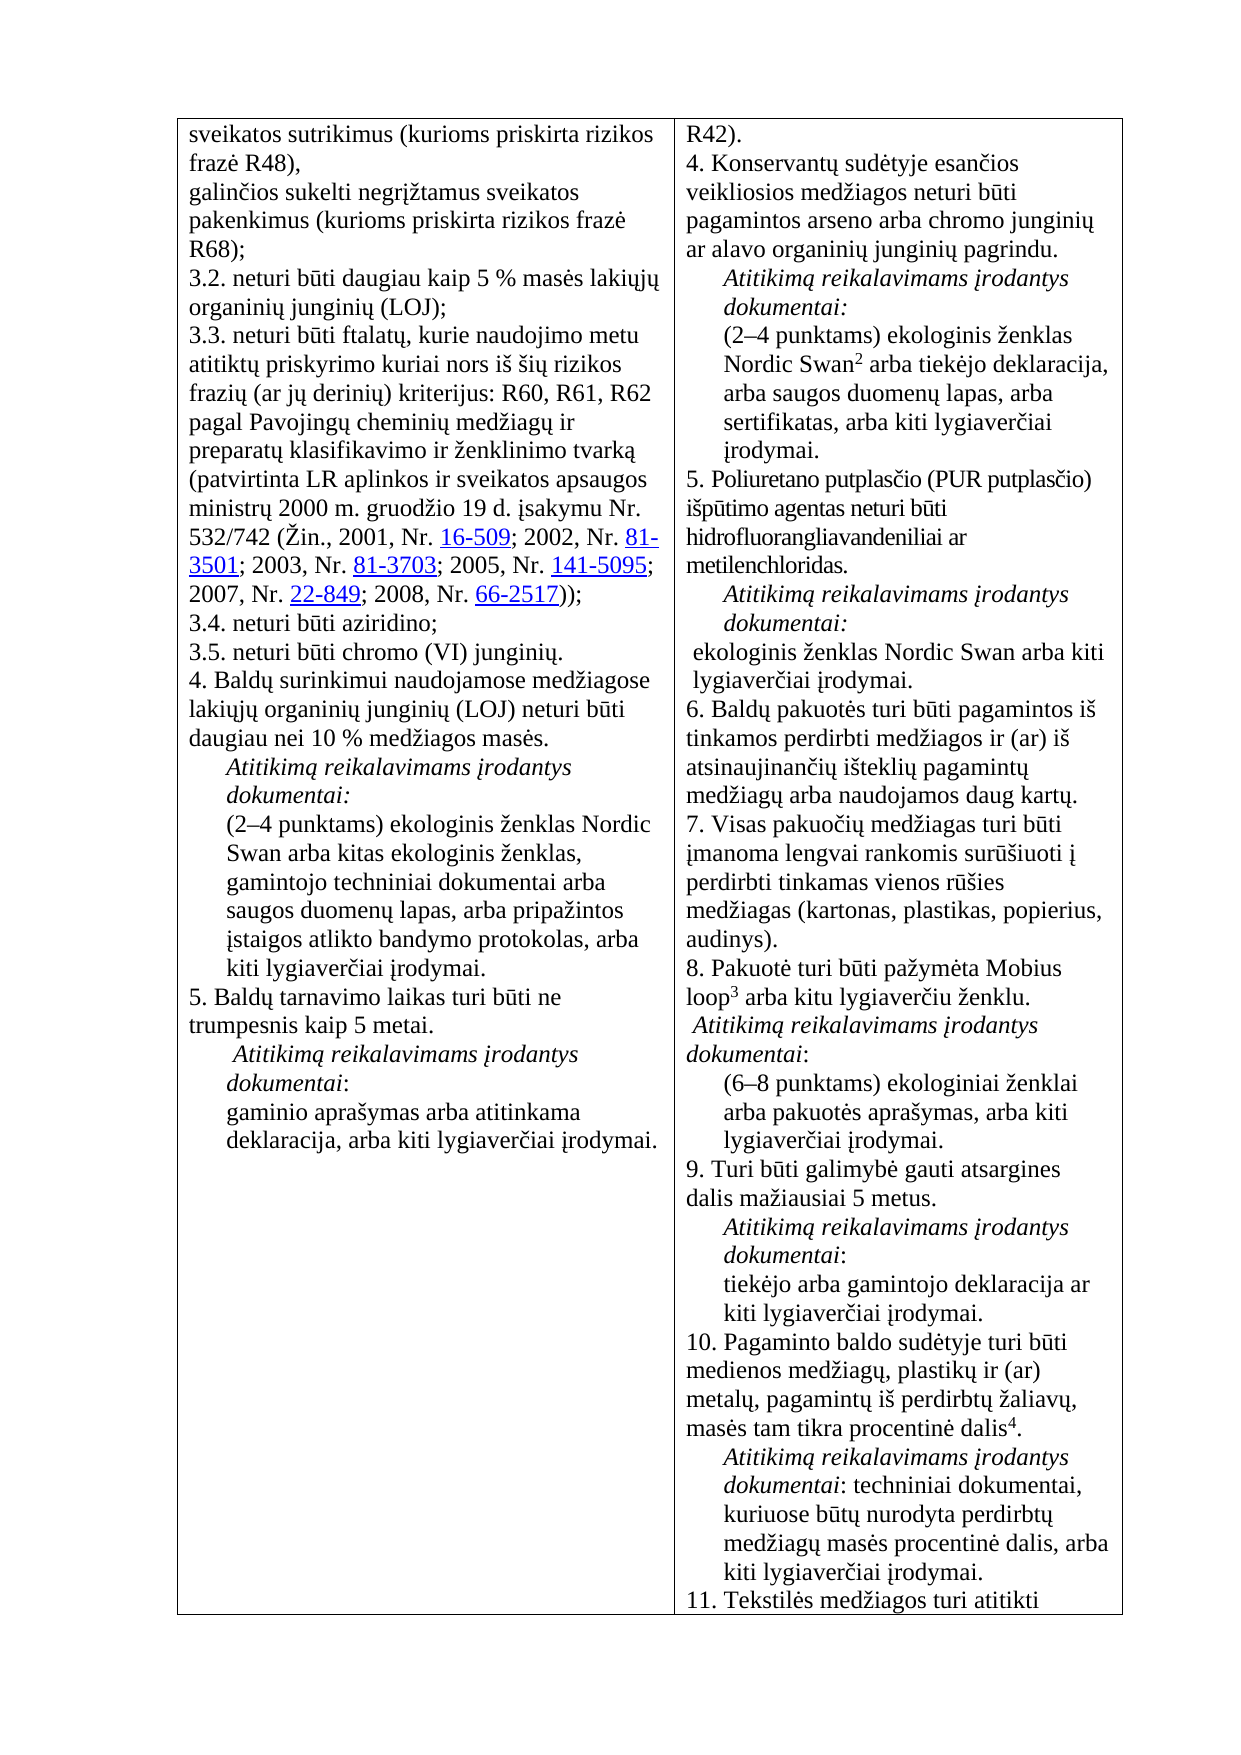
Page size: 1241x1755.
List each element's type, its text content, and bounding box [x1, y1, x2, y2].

table_cell 1. 70 % medienos, medienos medžiagų ir gaminių turi būti iš miškų, kuriuose įgyvendinami tarptautiniu mastu pripažinti darnaus miškų ūkio principai ir priemonės. Atitikimą reikalavimams įrodantys dokumentai: sertifikatas FSC (Forest Stewardship Council) arba PEFC (Programe for the Endorsement of Forest Certification schemes), arba kitas darnaus miškų ūkio standartas, arba nepriklausomos įstaigos atliktas bandymo protokolas, arba kiti lygiaverčiai įrodymai. 2. Visos plastikinės dalys, kurių masė ?>= 50 g, turi būti paženklintos kaip tinkamos perdirbti pagal ISO 11469 ar lygiavertį standartą. 3. Paviršiams dengti naudojamuose produktuose: 3.1. neturi būti pavojingų cheminių medžiagų, pagal LR aplinkos ir sveikatos apsaugos ministrų 2000 m. gruodžio 19 d. patvirtintą įsakymą Nr. 532/742 „Dėl Pavojingų cheminių medžiagų ir preparatų klasifikavimo ir ženklinimo tvarkos“ (Žin., 2001, Nr. 16-509; 2002, Nr. 81-3501; 2003, Nr. 81-3703; 2005, Nr. 141-5095; 2007, Nr. 22-849; 2008, Nr. 66-2517), klasifikuojamų kaip kancerogeninės (kurioms priskirtos rizikos frazės R40, R45, R49), toksiškos reprodukcijai (kurioms priskirtos rizikos frazės R60, R61, R62, R63), labai toksiškos (kurioms priskirtos rizikos frazės R27, R28), toksiškos (kurioms priskirtos rizikos frazės R23, R24, R25, R26), sukeliančios alergiją įkvėpus (kurioms priskirta rizikos frazė R42), aplinkai pavojingos (kurioms priskirtos rizikos frazės ar jų deriniai R50, R50/53, R51, R51/53, R52, R52/53, R53), sukeliančios paveldimus genetinius susirgimus (kurioms priskirta rizikos frazė R46), veikiant ilgą laiką sukeliančios sunkius sveikatos sutrikimus (kurioms priskirta rizikos frazė R48), galinčios sukelti negrįžtamus sveikatos pakenkimus (kurioms priskirta rizikos frazė R68); 3.2. neturi būti daugiau kaip 5 % masės lakiųjų organinių junginių (LOJ); 3.3. neturi būti ftalatų, kurie naudojimo metu atitiktų priskyrimo kuriai nors iš šių rizikos frazių (ar jų derinių) kriterijus: R60, R61, R62 pagal Pavojingų cheminių medžiagų ir preparatų klasifikavimo ir ženklinimo tvarką (patvirtinta LR aplinkos ir sveikatos apsaugos ministrų 2000 m. gruodžio 19 d. įsakymu Nr. 532/742 (Žin., 2001, Nr. 16-509; 2002, Nr. 81-3501; 2003, Nr. 81-3703; 2005, Nr. 141-5095; 2007, Nr. 22-849; 2008, Nr. 66-2517)); 3.4. neturi būti aziridino; 3.5. neturi būti chromo (VI) junginių. 4. Baldų surinkimui naudojamose medžiagose lakiųjų organinių junginių (LOJ) neturi būti daugiau nei 10 % medžiagos masės. Atitikimą reikalavimams įrodantys dokumentai: (2–4 punktams) ekologinis ženklas Nordic Swan arba kitas ekologinis ženklas, gamintojo techniniai dokumentai arba saugos duomenų lapas, arba pripažintos įstaigos atlikto bandymo protokolas, arba kiti lygiaverčiai įrodymai. 5. Baldų tarnavimo laikas turi būti ne trumpesnis kaip 5 metai. Atitikimą reikalavimams įrodantys dokumentai: gaminio aprašymas arba atitinkama deklaracija, arba kiti lygiaverčiai įrodymai. [178, 119, 674, 1614]
table_cell 1. Visa mediena, medienos medžiagos ir gaminiai turi būti iš miškų, kuriuose įgyvendinami tarptautiniu mastu pripažinti darnaus miškų ūkio principai ir priemonės. Atitikimą reikalavimams įrodantys dokumentai: sertifikatas FSC (Forest Stewardship Council) arba PEFC (Programe for the Endorsement of Forest Certification schemes), arba kitas darnaus miškų ūkio standartas, arba nepriklausomos įstaigos atliktas bandymo protokolas, arba kiti lygiaverčiai įrodymai. 2. Mediena, priskiriama 1 arba 2 atsparumo klasei pagal EN 350-2 ar lygiavertį standartą, neturi būti apdorojama konservantais (taikoma lauko baldams). 3. Mediena, nepriskiriama 1 arba 2 atsparumo klasei pagal EN 350-2 ar lygiavertį standartą, neturi būti apdorojama medžiagomis, kurios pagal LR aplinkos ir sveikatos apsaugos ministrų 2000 m. gruodžio 19 d. patvirtintą įsakymą Nr. 532/742 „Dėl Pavojingų cheminių medžiagų ir preparatų klasifikavimo ir ženklinimo tvarkos“ (Žin., 2001, Nr. 16-509; 2002, Nr. 81-3501; 2003, Nr. 81-3703; 2005, Nr. 141-5095; 2007, Nr. 22-849; 2008, Nr. 66-2517) klasifikuojamos kaip kancerogeninės (kurioms priskirtos rizikos frazės R40, R45, R49), toksiškos reprodukcijai (kurioms priskirtos rizikos frazės R60, R61, R62, R63), sukeliančios paveldimus genetinius susirgimus (kurioms priskirta rizikos frazė R46), galinčios sukelti negrįžtamus sveikatos pakenkimus (kurioms priskirta rizikos frazė R68) ar sukeliančios alergiją įkvėpus (kurioms priskirta rizikos frazė R42). 4. Konservantų sudėtyje esančios veikliosios medžiagos neturi būti pagamintos arseno arba chromo junginių ar alavo organinių junginių pagrindu. Atitikimą reikalavimams įrodantys dokumentai: (2–4 punktams) ekologinis ženklas Nordic Swan2 arba tiekėjo deklaracija, arba saugos duomenų lapas, arba sertifikatas, arba kiti lygiaverčiai įrodymai. 5. Poliuretano putplasčio (PUR putplasčio) išpūtimo agentas neturi būti hidrofluorangliavandeniliai ar metilenchloridas. Atitikimą reikalavimams įrodantys dokumentai: ekologinis ženklas Nordic Swan arba kiti lygiaverčiai įrodymai. 6. Baldų pakuotės turi būti pagamintos iš tinkamos perdirbti medžiagos ir (ar) iš atsinaujinančių išteklių pagamintų medžiagų arba naudojamos daug kartų. 7. Visas pakuočių medžiagas turi būti įmanoma lengvai rankomis surūšiuoti į perdirbti tinkamas vienos rūšies medžiagas (kartonas, plastikas, popierius, audinys). 8. Pakuotė turi būti pažymėta Mobius loop3 arba kitu lygiaverčiu ženklu. Atitikimą reikalavimams įrodantys dokumentai: (6–8 punktams) ekologiniai ženklai arba pakuotės aprašymas, arba kiti lygiaverčiai įrodymai. 9. Turi būti galimybė gauti atsargines dalis mažiausiai 5 metus. Atitikimą reikalavimams įrodantys dokumentai: tiekėjo arba gamintojo deklaracija ar kiti lygiaverčiai įrodymai. 10. Pagaminto baldo sudėtyje turi būti medienos medžiagų, plastikų ir (ar) metalų, pagamintų iš perdirbtų žaliavų, masės tam tikra procentinė dalis4. Atitikimą reikalavimams įrodantys dokumentai: techniniai dokumentai, kuriuose būtų nurodyta perdirbtų medžiagų masės procentinė dalis, arba kiti lygiaverčiai įrodymai. 11. Tekstilės medžiagos turi atitikti minimalius aplinkos apsaugos kriterijus (3 dalis, 1–8 punktai) Atitikimą reikalavimams įrodantys dokumentai: ekologiniai ženklai European Ecolabel5 arba Nordic Swan, arba ÖOko-Tex ženklas6, arba kiti lygiaverčiai įrodymai. 12. Kamšalai turi tenkinti ES ekologinio ženklo kriterijus. Atitikimą reikalavimams įrodantys dokumentai: ekologiniai ženklai European Ecolabel arba Blue Angel7, arba CertiPUR8 ar kiti lygiaverčiai įrodymai. 13. Pakuočių medžiagų (plastikų ir kartono) sudėtyje turi būti tam tikra procentinė dalis perdirbtų medžiagų. Atitikimą reikalavimams įrodantys dokumentai: pakuočių aprašymas arba gamintojo deklaracija, arba kiti lygiaverčiai dokumentai, kuriuose būtų nurodyta iš perdirbtos žaliavos pagamintų pakuotės medžiagų procentinė dalis. 14. Tekstilės medžiagų sudėtyje turi būti tam tikra procentinė dalis ekologiškai pagamintos medvilnės ir kitų natūralių pluoštų (pluoštai turi būti pagaminti pagal Tarybos reglamentą (EB) Nr. 834/2007 „Dėl ekologinės gamybos ir ekologiškų produktų ženklinimo ir panaikinantis Reglamentą (EEB) Nr. 2092/91“ (OL 2007 L 189, p. 1)). Atitikimą reikalavimams įrodantys dokumentai: naudojamų pluoštų kilmės ir jų gamybos ekologiškumo įrodymas (ekologiniai ženklai arba kiti lygiaverčiai įrodymai). 15. Tekstilės medžiagų sudėtyje turi būti tam tikra procentinė dalis perdirbtų pluoštų, t. y. pluoštų, pagamintų tik iš tekstilės gaminių bei drabužių gamybos nuokarpų ar vartojimo atliekų (tekstilės ar kt.). Atitikimą reikalavimams įrodantys dokumentai: naudojamų perdirbtų pluoštų kilmės įrodymas. [675, 119, 1122, 1614]
